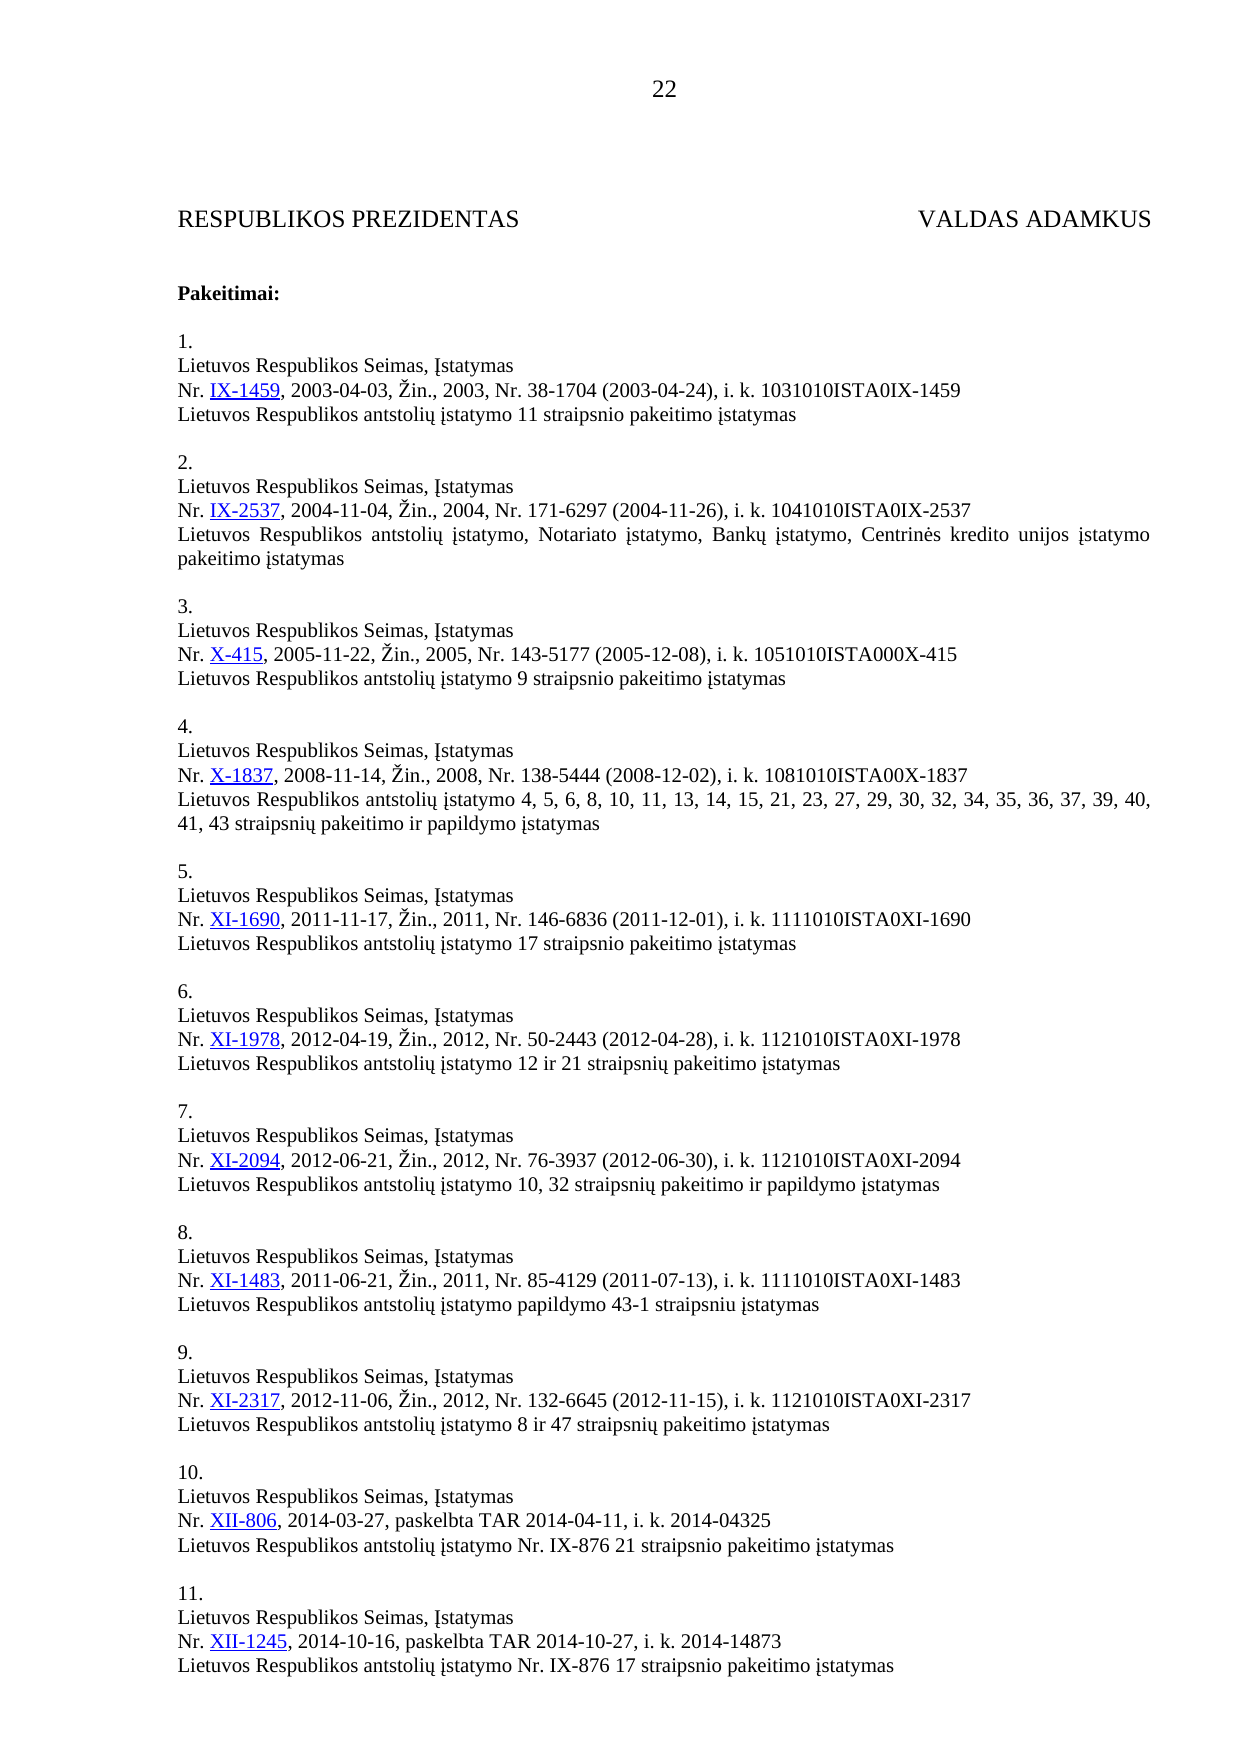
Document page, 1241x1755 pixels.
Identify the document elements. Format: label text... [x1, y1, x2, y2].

text Lietuvos Respublikos antstolių įstatymo 12 ir 21 straipsnių pakeitimo įstatymas [177, 1051, 1152, 1075]
text 3. [177, 594, 1152, 618]
text Lietuvos Respublikos Seimas, Įstatymas [177, 474, 1152, 498]
text Lietuvos Respublikos antstolių įstatymo, Notariato įstatymo, Bankų įstatymo, Centrinės kredito unijos įstatymo pakeitimo įstatymas [177, 522, 1152, 570]
text Nr. XII-806, 2014-03-27, paskelbta TAR 2014-04-11, i. k. 2014-04325 [177, 1508, 1152, 1532]
text 8. [177, 1220, 1152, 1244]
text Lietuvos Respublikos Seimas, Įstatymas [177, 1605, 1152, 1629]
text Lietuvos Respublikos Seimas, Įstatymas [177, 738, 1152, 762]
text Lietuvos Respublikos Seimas, Įstatymas [177, 353, 1152, 377]
text Nr. XI-1690, 2011-11-17, Žin., 2011, Nr. 146-6836 (2011-12-01), i. k. 1111010ISTA0XI-1690 [177, 907, 1152, 931]
text 2. [177, 450, 1152, 474]
text 7. [177, 1099, 1152, 1123]
text Nr. XII-1245, 2014-10-16, paskelbta TAR 2014-10-27, i. k. 2014-14873 [177, 1629, 1152, 1653]
text Nr. X-1837, 2008-11-14, Žin., 2008, Nr. 138-5444 (2008-12-02), i. k. 1081010ISTA00X-1837 [177, 762, 1152, 787]
text 11. [177, 1581, 1152, 1605]
text 1. [177, 329, 1152, 353]
text Lietuvos Respublikos antstolių įstatymo Nr. IX-876 17 straipsnio pakeitimo įstatymas [177, 1653, 1152, 1677]
text 4. [177, 714, 1152, 738]
text Lietuvos Respublikos Seimas, Įstatymas [177, 1123, 1152, 1147]
text Nr. XI-1978, 2012-04-19, Žin., 2012, Nr. 50-2443 (2012-04-28), i. k. 1121010ISTA0XI-1978 [177, 1027, 1152, 1051]
text Lietuvos Respublikos Seimas, Įstatymas [177, 1364, 1152, 1388]
text Lietuvos Respublikos antstolių įstatymo 9 straipsnio pakeitimo įstatymas [177, 666, 1152, 690]
text Lietuvos Respublikos Seimas, Įstatymas [177, 1244, 1152, 1268]
text Lietuvos Respublikos antstolių įstatymo 8 ir 47 straipsnių pakeitimo įstatymas [177, 1412, 1152, 1436]
text 10. [177, 1460, 1152, 1484]
text Lietuvos Respublikos antstolių įstatymo 17 straipsnio pakeitimo įstatymas [177, 931, 1152, 955]
text Lietuvos Respublikos antstolių įstatymo papildymo 43-1 straipsniu įstatymas [177, 1292, 1152, 1316]
text Nr. IX-1459, 2003-04-03, Žin., 2003, Nr. 38-1704 (2003-04-24), i. k. 1031010ISTA0IX-1459 [177, 377, 1152, 402]
text 9. [177, 1340, 1152, 1364]
text Lietuvos Respublikos Seimas, Įstatymas [177, 1003, 1152, 1027]
text RESPUBLIKOS PREZIDENTAS VALDAS ADAMKUS [177, 204, 1152, 233]
text 5. [177, 859, 1152, 883]
text Lietuvos Respublikos antstolių įstatymo 10, 32 straipsnių pakeitimo ir papildymo įstatymas [177, 1172, 1152, 1196]
text Lietuvos Respublikos Seimas, Įstatymas [177, 1484, 1152, 1508]
text Nr. XI-1483, 2011-06-21, Žin., 2011, Nr. 85-4129 (2011-07-13), i. k. 1111010ISTA0XI-1483 [177, 1268, 1152, 1292]
text Nr. X-415, 2005-11-22, Žin., 2005, Nr. 143-5177 (2005-12-08), i. k. 1051010ISTA000X-415 [177, 642, 1152, 666]
text Pakeitimai: [177, 281, 1152, 305]
text Lietuvos Respublikos Seimas, Įstatymas [177, 883, 1152, 907]
text Lietuvos Respublikos antstolių įstatymo 11 straipsnio pakeitimo įstatymas [177, 402, 1152, 426]
text 6. [177, 979, 1152, 1003]
text Lietuvos Respublikos antstolių įstatymo 4, 5, 6, 8, 10, 11, 13, 14, 15, 21, 23, 27, 29, 30, 32, 34, 35, 36, 37, 39, 40, 41, 43 straipsnių pakeitimo ir papildymo įstatymas [177, 787, 1152, 835]
text Lietuvos Respublikos Seimas, Įstatymas [177, 618, 1152, 642]
text Nr. XI-2317, 2012-11-06, Žin., 2012, Nr. 132-6645 (2012-11-15), i. k. 1121010ISTA0XI-2317 [177, 1388, 1152, 1412]
text Lietuvos Respublikos antstolių įstatymo Nr. IX-876 21 straipsnio pakeitimo įstatymas [177, 1532, 1152, 1557]
text Nr. IX-2537, 2004-11-04, Žin., 2004, Nr. 171-6297 (2004-11-26), i. k. 1041010ISTA0IX-2537 [177, 498, 1152, 522]
text Nr. XI-2094, 2012-06-21, Žin., 2012, Nr. 76-3937 (2012-06-30), i. k. 1121010ISTA0XI-2094 [177, 1147, 1152, 1172]
